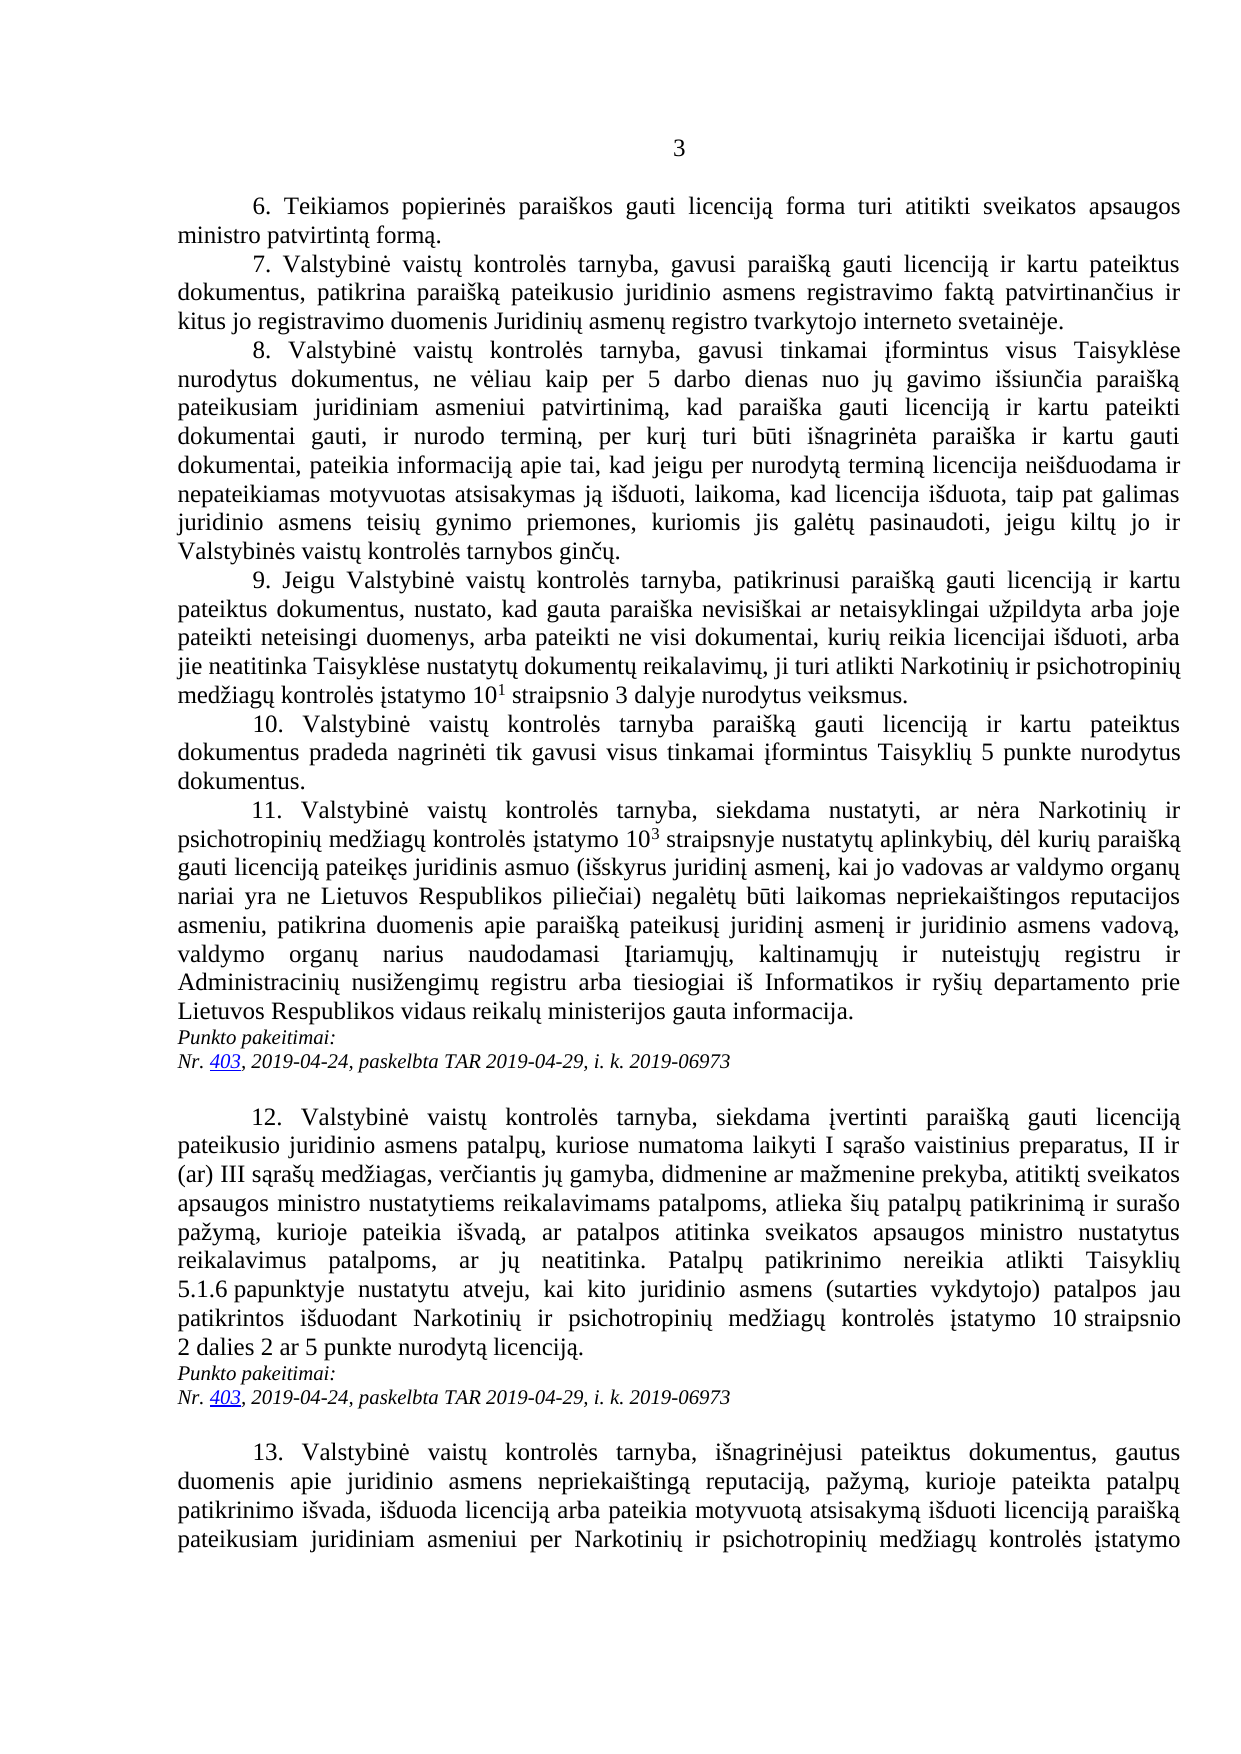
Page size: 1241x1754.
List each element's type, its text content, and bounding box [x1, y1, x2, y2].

text Punkto pakeitimai: [177, 1025, 1181, 1049]
text 8. Valstybinė vaistų kontrolės tarnyba, gavusi tinkamai įformintus visus Taisyklėse nurodytus dokumentus, ne vėliau kaip per 5 darbo dienas nuo jų gavimo išsiunčia paraišką pateikusiam juridiniam asmeniui patvirtinimą, kad paraiška gauti licenciją ir kartu pateikti dokumentai gauti, ir nurodo terminą, per kurį turi būti išnagrinėta paraiška ir kartu gauti dokumentai, pateikia informaciją apie tai, kad jeigu per nurodytą terminą licencija neišduodama ir nepateikiamas motyvuotas atsisakymas ją išduoti, laikoma, kad licencija išduota, taip pat galimas juridinio asmens teisių gynimo priemones, kuriomis jis galėtų pasinaudoti, jeigu kiltų jo ir Valstybinės vaistų kontrolės tarnybos ginčų. [177, 335, 1181, 565]
text 6. Teikiamos popierinės paraiškos gauti licenciją forma turi atitikti sveikatos apsaugos ministro patvirtintą formą. [177, 191, 1181, 249]
text 10. Valstybinė vaistų kontrolės tarnyba paraišką gauti licenciją ir kartu pateiktus dokumentus pradeda nagrinėti tik gavusi visus tinkamai įformintus Taisyklių 5 punkte nurodytus dokumentus. [177, 709, 1181, 795]
text Punkto pakeitimai: [177, 1361, 1181, 1384]
text 13. Valstybinė vaistų kontrolės tarnyba, išnagrinėjusi pateiktus dokumentus, gautus duomenis apie juridinio asmens nepriekaištingą reputaciją, pažymą, kurioje pateikta patalpų patikrinimo išvada, išduoda licenciją arba pateikia motyvuotą atsisakymą išduoti licenciją paraišką pateikusiam juridiniam asmeniui per Narkotinių ir psichotropinių medžiagų kontrolės įstatymo [177, 1437, 1181, 1552]
text 9. Jeigu Valstybinė vaistų kontrolės tarnyba, patikrinusi paraišką gauti licenciją ir kartu pateiktus dokumentus, nustato, kad gauta paraiška nevisiškai ar netaisyklingai užpildyta arba joje pateikti neteisingi duomenys, arba pateikti ne visi dokumentai, kurių reikia licencijai išduoti, arba jie neatitinka Taisyklėse nustatytų dokumentų reikalavimų, ji turi atlikti Narkotinių ir psichotropinių medžiagų kontrolės įstatymo 101 straipsnio 3 dalyje nurodytus veiksmus. [177, 565, 1181, 709]
text 12. Valstybinė vaistų kontrolės tarnyba, siekdama įvertinti paraišką gauti licenciją pateikusio juridinio asmens patalpų, kuriose numatoma laikyti I sąrašo vaistinius preparatus, II ir (ar) III sąrašų medžiagas, verčiantis jų gamyba, didmenine ar mažmenine prekyba, atitiktį sveikatos apsaugos ministro nustatytiems reikalavimams patalpoms, atlieka šių patalpų patikrinimą ir surašo pažymą, kurioje pateikia išvadą, ar patalpos atitinka sveikatos apsaugos ministro nustatytus reikalavimus patalpoms, ar jų neatitinka. Patalpų patikrinimo nereikia atlikti Taisyklių 5.1.6 papunktyje nustatytu atveju, kai kito juridinio asmens (sutarties vykdytojo) patalpos jau patikrintos išduodant Narkotinių ir psichotropinių medžiagų kontrolės įstatymo 10 straipsnio 2 dalies 2 ar 5 punkte nurodytą licenciją. [177, 1102, 1181, 1361]
text Nr. 403, 2019-04-24, paskelbta TAR 2019-04-29, i. k. 2019-06973 [177, 1384, 1181, 1409]
text 11. Valstybinė vaistų kontrolės tarnyba, siekdama nustatyti, ar nėra Narkotinių ir psichotropinių medžiagų kontrolės įstatymo 103 straipsnyje nustatytų aplinkybių, dėl kurių paraišką gauti licenciją pateikęs juridinis asmuo (išskyrus juridinį asmenį, kai jo vadovas ar valdymo organų nariai yra ne Lietuvos Respublikos piliečiai) negalėtų būti laikomas nepriekaištingos reputacijos asmeniu, patikrina duomenis apie paraišką pateikusį juridinį asmenį ir juridinio asmens vadovą, valdymo organų narius naudodamasi Įtariamųjų, kaltinamųjų ir nuteistųjų registru ir Administracinių nusižengimų registru arba tiesiogiai iš Informatikos ir ryšių departamento prie Lietuvos Respublikos vidaus reikalų ministerijos gauta informacija. [177, 795, 1181, 1025]
text Nr. 403, 2019-04-24, paskelbta TAR 2019-04-29, i. k. 2019-06973 [177, 1049, 1181, 1073]
text 7. Valstybinė vaistų kontrolės tarnyba, gavusi paraišką gauti licenciją ir kartu pateiktus dokumentus, patikrina paraišką pateikusio juridinio asmens registravimo faktą patvirtinančius ir kitus jo registravimo duomenis Juridinių asmenų registro tvarkytojo interneto svetainėje. [177, 249, 1181, 335]
